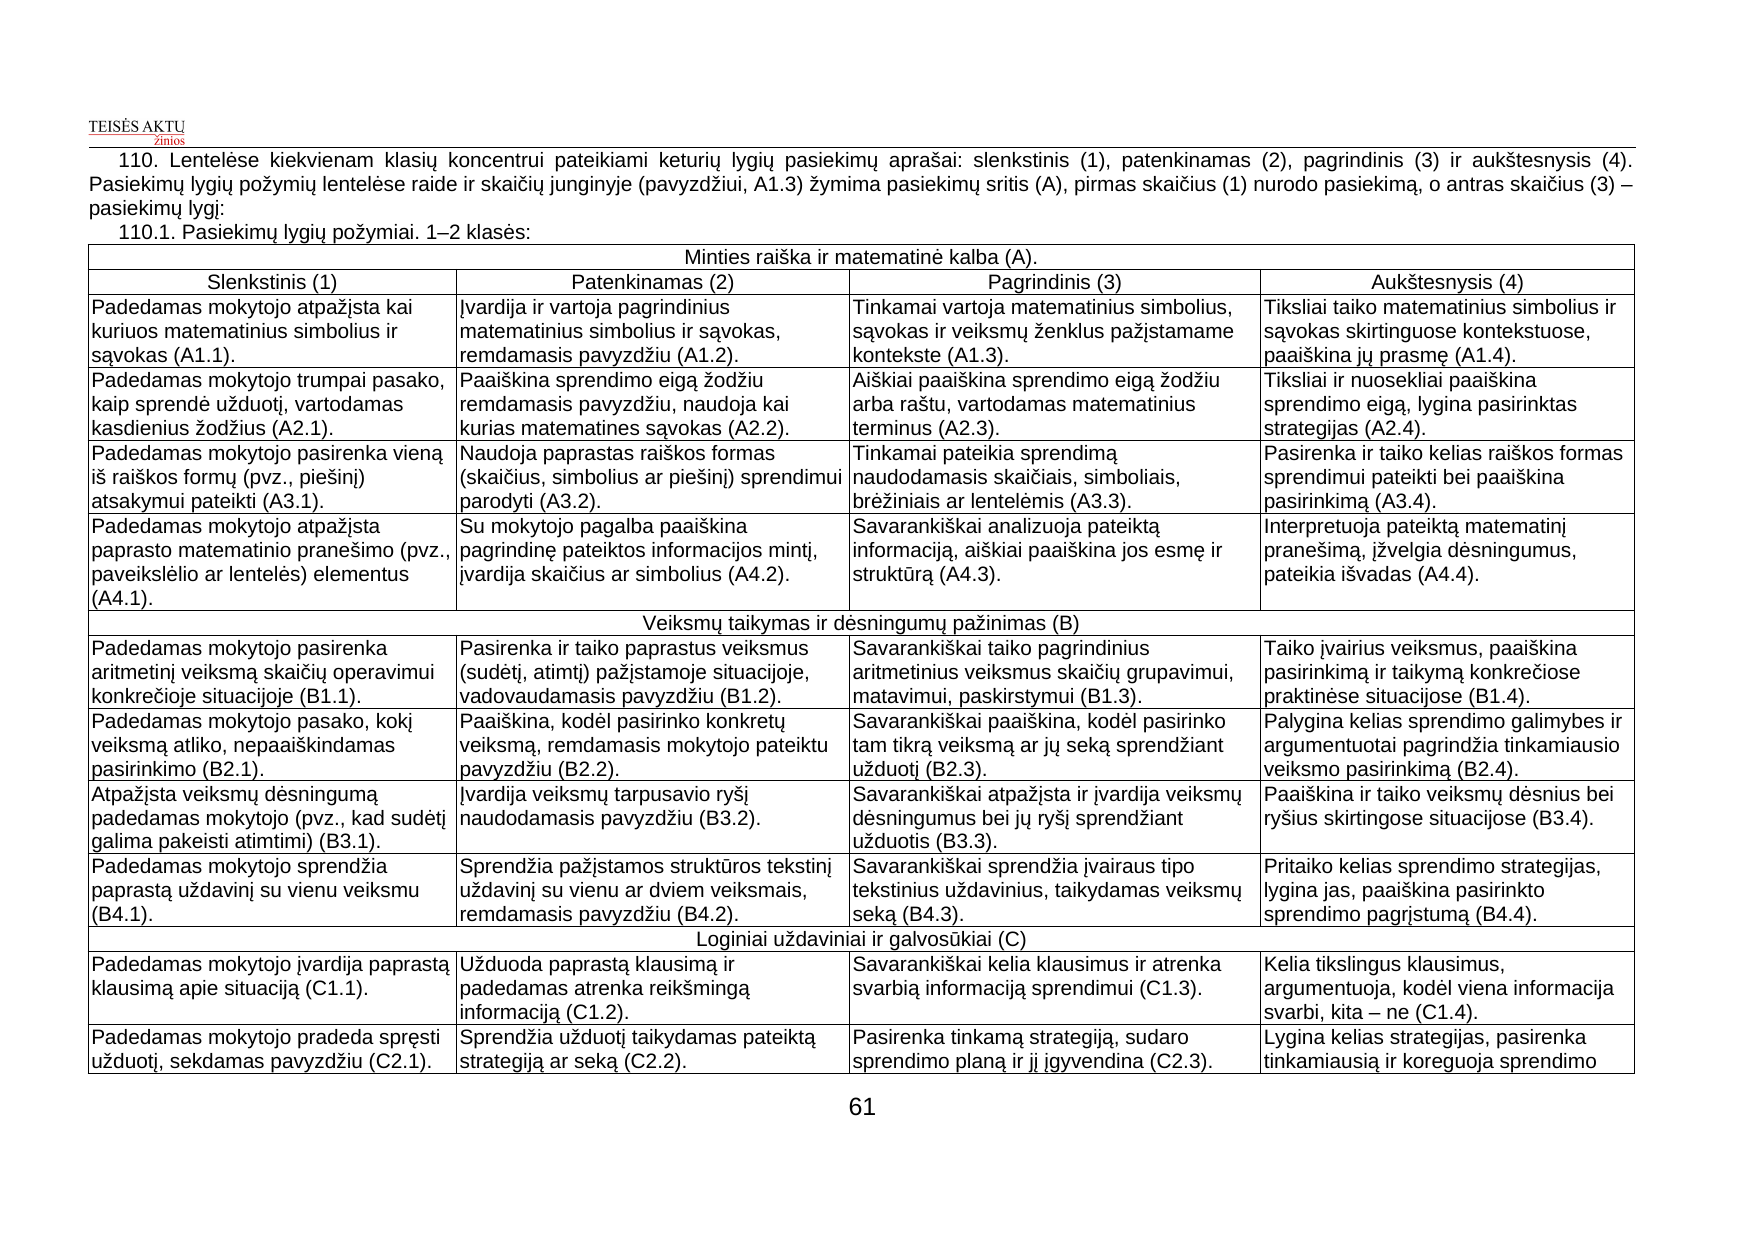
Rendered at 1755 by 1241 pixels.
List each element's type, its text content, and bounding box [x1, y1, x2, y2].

table_cell Patenkinamas (2) [457, 270, 849, 294]
table_cell Padedamas mokytojo pasirenka aritmetinį veiksmą skaičių operavimui konkrečioje situacijoje (B1.1). [89, 636, 456, 707]
table_cell Slenkstinis (1) [89, 270, 456, 294]
table_cell Padedamas mokytojo pradeda spręsti užduotį, sekdamas pavyzdžiu (C2.1). [89, 1025, 456, 1073]
table_cell Su mokytojo pagalba paaiškina pagrindinę pateiktos informacijos mintį, įvardija skaičius ar simbolius (A4.2). [457, 514, 849, 609]
table_cell Taiko įvairius veiksmus, paaiškina pasirinkimą ir taikymą konkrečiose praktinėse situacijose (B1.4). [1261, 636, 1634, 707]
table_cell Tiksliai ir nuosekliai paaiškina sprendimo eigą, lygina pasirinktas strategijas (A2.4). [1261, 368, 1634, 440]
table_cell Tinkamai vartoja matematinius simbolius, sąvokas ir veiksmų ženklus pažįstamame kontekste (A1.3). [850, 295, 1260, 367]
table_cell Kelia tikslingus klausimus, argumentuoja, kodėl viena informacija svarbi, kita – ne (C1.4). [1261, 952, 1634, 1024]
table_cell Įvardija veiksmų tarpusavio ryšį naudodamasis pavyzdžiu (B3.2). [457, 781, 849, 853]
table_cell Interpretuoja pateiktą matematinį pranešimą, įžvelgia dėsningumus, pateikia išvadas (A4.4). [1261, 514, 1634, 609]
table_cell Įvardija ir vartoja pagrindinius matematinius simbolius ir sąvokas, remdamasis pavyzdžiu (A1.2). [457, 295, 849, 367]
text 110. Lentelėse kiekvienam klasių koncentrui pateikiami keturių lygių pasiekimų aprašai: slenkstinis (1), patenkinamas (2), pagrindinis (3) ir aukštesnysis (4). Pasiekimų lygių požymių lentelėse raide ir skaičių junginyje (pavyzdžiui, A1.3) žymima pasiekimų sritis (A), pirmas skaičius (1) nurodo pasiekimą, o antras skaičius (3) – pasiekimų lygį: [88, 148, 1636, 220]
table_cell Tiksliai taiko matematinius simbolius ir sąvokas skirtinguose kontekstuose, paaiškina jų prasmę (A1.4). [1261, 295, 1634, 367]
table_cell Paaiškina, kodėl pasirinko konkretų veiksmą, remdamasis mokytojo pateiktu pavyzdžiu (B2.2). [457, 709, 849, 780]
table_cell Savarankiškai paaiškina, kodėl pasirinko tam tikrą veiksmą ar jų seką sprendžiant užduotį (B2.3). [850, 709, 1260, 780]
table_cell Pritaiko kelias sprendimo strategijas, lygina jas, paaiškina pasirinkto sprendimo pagrįstumą (B4.4). [1261, 854, 1634, 926]
table_cell Užduoda paprastą klausimą ir padedamas atrenka reikšmingą informaciją (C1.2). [457, 952, 849, 1024]
table_cell Pagrindinis (3) [850, 270, 1260, 294]
table_cell Padedamas mokytojo sprendžia paprastą uždavinį su vienu veiksmu (B4.1). [89, 854, 456, 926]
table_cell Pasirenka ir taiko paprastus veiksmus (sudėtį, atimtį) pažįstamoje situacijoje, vadovaudamasis pavyzdžiu (B1.2). [457, 636, 849, 707]
table_cell Paaiškina ir taiko veiksmų dėsnius bei ryšius skirtingose situacijose (B3.4). [1261, 781, 1634, 853]
table_cell Savarankiškai sprendžia įvairaus tipo tekstinius uždavinius, taikydamas veiksmų seką (B4.3). [850, 854, 1260, 926]
table_cell Sprendžia pažįstamos struktūros tekstinį uždavinį su vienu ar dviem veiksmais, remdamasis pavyzdžiu (B4.2). [457, 854, 849, 926]
table_cell Padedamas mokytojo įvardija paprastą klausimą apie situaciją (C1.1). [89, 952, 456, 1024]
table_cell Savarankiškai analizuoja pateiktą informaciją, aiškiai paaiškina jos esmę ir struktūrą (A4.3). [850, 514, 1260, 609]
table_cell Padedamas mokytojo atpažįsta paprasto matematinio pranešimo (pvz., paveikslėlio ar lentelės) elementus (A4.1). [89, 514, 456, 609]
table_cell Savarankiškai taiko pagrindinius aritmetinius veiksmus skaičių grupavimui, matavimui, paskirstymui (B1.3). [850, 636, 1260, 707]
table_cell Padedamas mokytojo trumpai pasako, kaip sprendė užduotį, vartodamas kasdienius žodžius (A2.1). [89, 368, 456, 440]
table_cell Sprendžia užduotį taikydamas pateiktą strategiją ar seką (C2.2). [457, 1025, 849, 1073]
table_cell Padedamas mokytojo atpažįsta kai kuriuos matematinius simbolius ir sąvokas (A1.1). [89, 295, 456, 367]
table_cell Savarankiškai kelia klausimus ir atrenka svarbią informaciją sprendimui (C1.3). [850, 952, 1260, 1024]
table_cell Padedamas mokytojo pasirenka vieną iš raiškos formų (pvz., piešinį) atsakymui pateikti (A3.1). [89, 441, 456, 513]
table_cell Lygina kelias strategijas, pasirenka tinkamiausią ir koreguoja sprendimo [1261, 1025, 1634, 1073]
table_cell Padedamas mokytojo pasako, kokį veiksmą atliko, nepaaiškindamas pasirinkimo (B2.1). [89, 709, 456, 780]
table_header Minties raiška ir matematinė kalba (A). [89, 245, 1634, 269]
table_cell Pasirenka ir taiko kelias raiškos formas sprendimui pateikti bei paaiškina pasirinkimą (A3.4). [1261, 441, 1634, 513]
table_cell Aiškiai paaiškina sprendimo eigą žodžiu arba raštu, vartodamas matematinius terminus (A2.3). [850, 368, 1260, 440]
table_cell Naudoja paprastas raiškos formas (skaičius, simbolius ar piešinį) sprendimui parodyti (A3.2). [457, 441, 849, 513]
table_cell Veiksmų taikymas ir dėsningumų pažinimas (B) [89, 611, 1634, 634]
table_cell Aukštesnysis (4) [1261, 270, 1634, 294]
table_cell Loginiai uždaviniai ir galvosūkiai (C) [89, 927, 1634, 951]
table_cell Tinkamai pateikia sprendimą naudodamasis skaičiais, simboliais, brėžiniais ar lentelėmis (A3.3). [850, 441, 1260, 513]
table_cell Atpažįsta veiksmų dėsningumą padedamas mokytojo (pvz., kad sudėtį galima pakeisti atimtimi) (B3.1). [89, 781, 456, 853]
table_cell Pasirenka tinkamą strategiją, sudaro sprendimo planą ir jį įgyvendina (C2.3). [850, 1025, 1260, 1073]
text 110.1. Pasiekimų lygių požymiai. 1–2 klasės: [88, 220, 1636, 244]
table_cell Palygina kelias sprendimo galimybes ir argumentuotai pagrindžia tinkamiausio veiksmo pasirinkimą (B2.4). [1261, 709, 1634, 780]
table_cell Savarankiškai atpažįsta ir įvardija veiksmų dėsningumus bei jų ryšį sprendžiant užduotis (B3.3). [850, 781, 1260, 853]
table_cell Paaiškina sprendimo eigą žodžiu remdamasis pavyzdžiu, naudoja kai kurias matematines sąvokas (A2.2). [457, 368, 849, 440]
